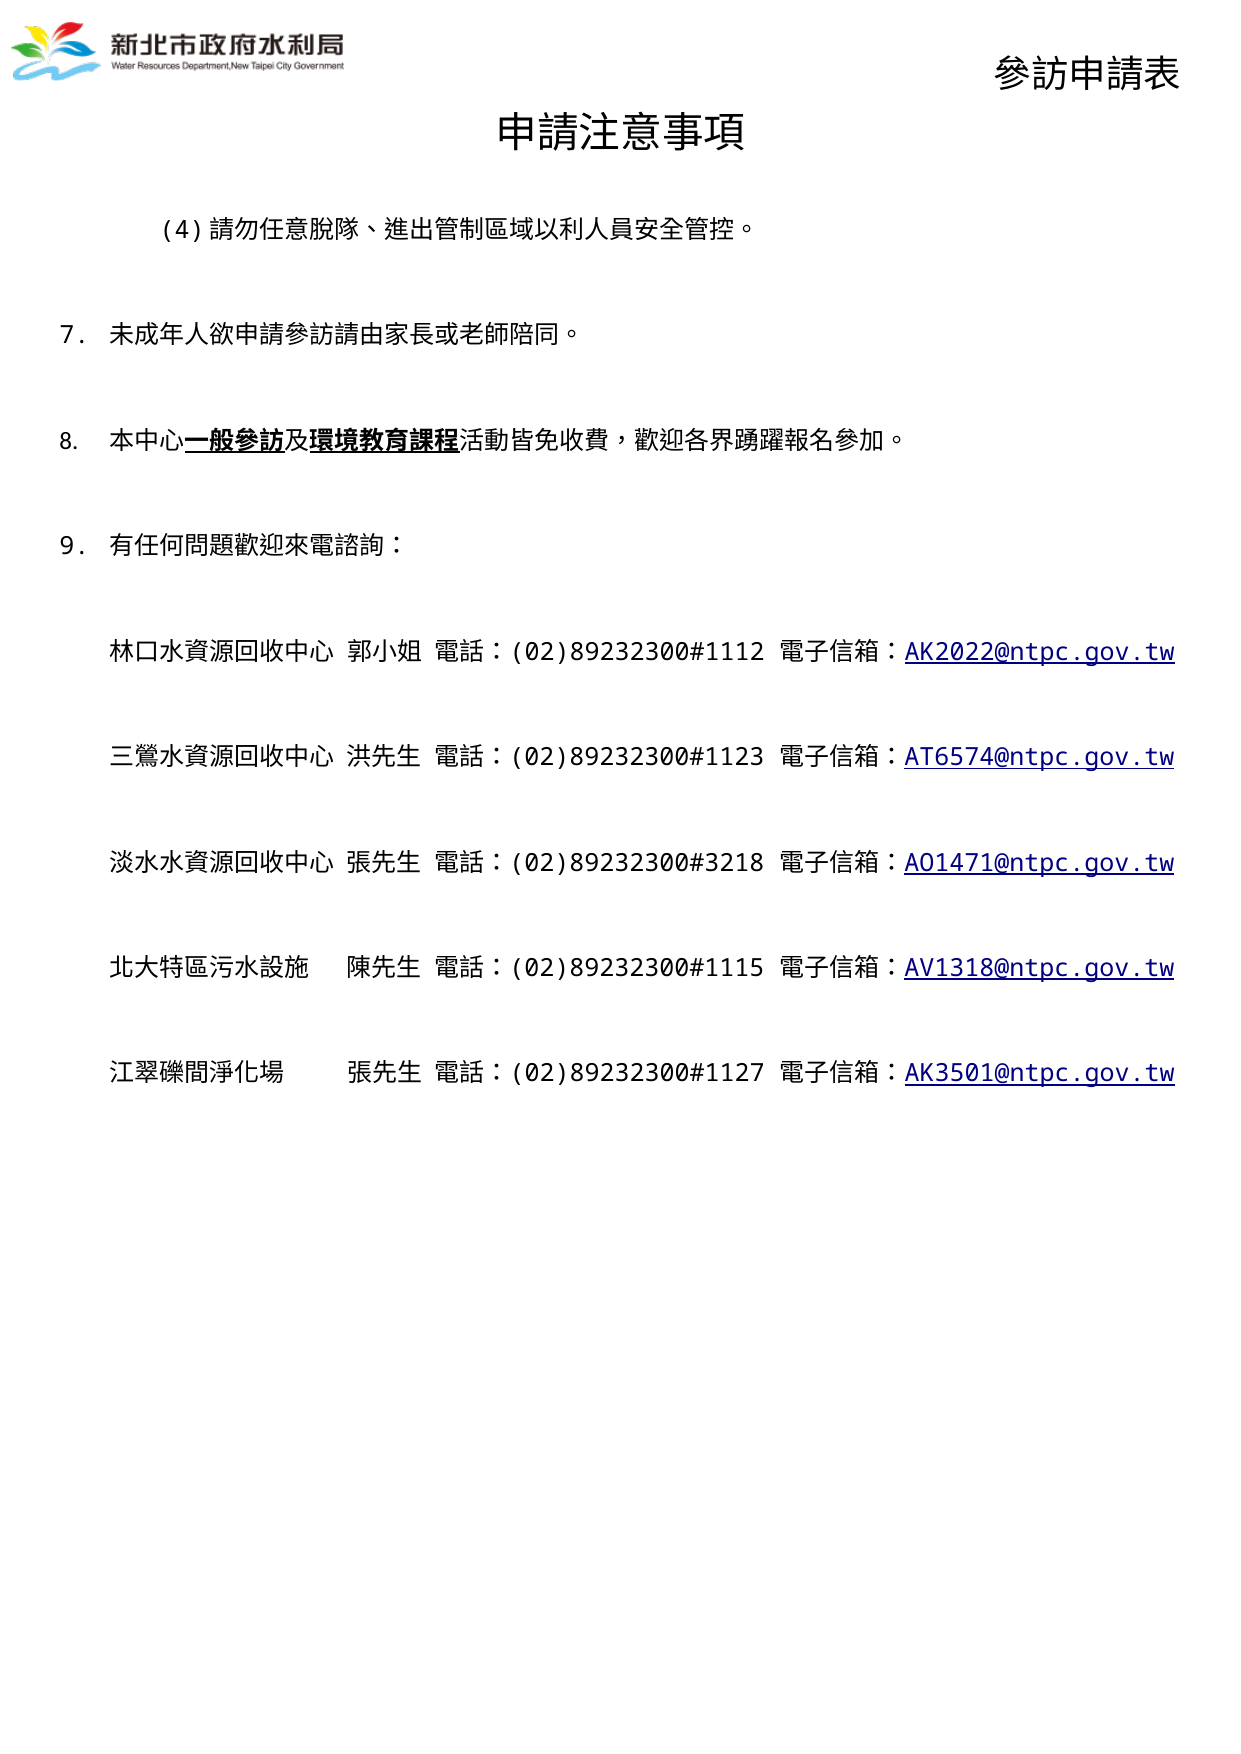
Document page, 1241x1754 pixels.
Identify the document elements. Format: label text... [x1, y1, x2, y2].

list 未成年人欲申請參訪請由家長或老師陪同。 [59, 291, 1181, 354]
text 江翠礫間淨化場 張先生 電話：(02)89232300#1127 電子信箱：AK3501@ntpc.gov.tw [109, 1029, 1181, 1092]
text 淡水水資源回收中心 張先生 電話：(02)89232300#3218 電子信箱：AO1471@ntpc.gov.tw [109, 818, 1181, 881]
text 林口水資源回收中心 郭小姐 電話：(02)89232300#1112 電子信箱：AK2022@ntpc.gov.tw [109, 608, 1181, 670]
text 三鶯水資源回收中心 洪先生 電話：(02)89232300#1123 電子信箱：AT6574@ntpc.gov.tw [109, 713, 1181, 776]
list 請勿任意脫隊、進出管制區域以利人員安全管控。 [159, 186, 1181, 248]
list 本中心一般參訪及環境教育課程活動皆免收費，歡迎各界踴躍報名參加。 [59, 397, 1181, 459]
text 北大特區污水設施 陳先生 電話：(02)89232300#1115 電子信箱：AV1318@ntpc.gov.tw [109, 924, 1181, 986]
list 有任何問題歡迎來電諮詢： [59, 502, 1181, 565]
